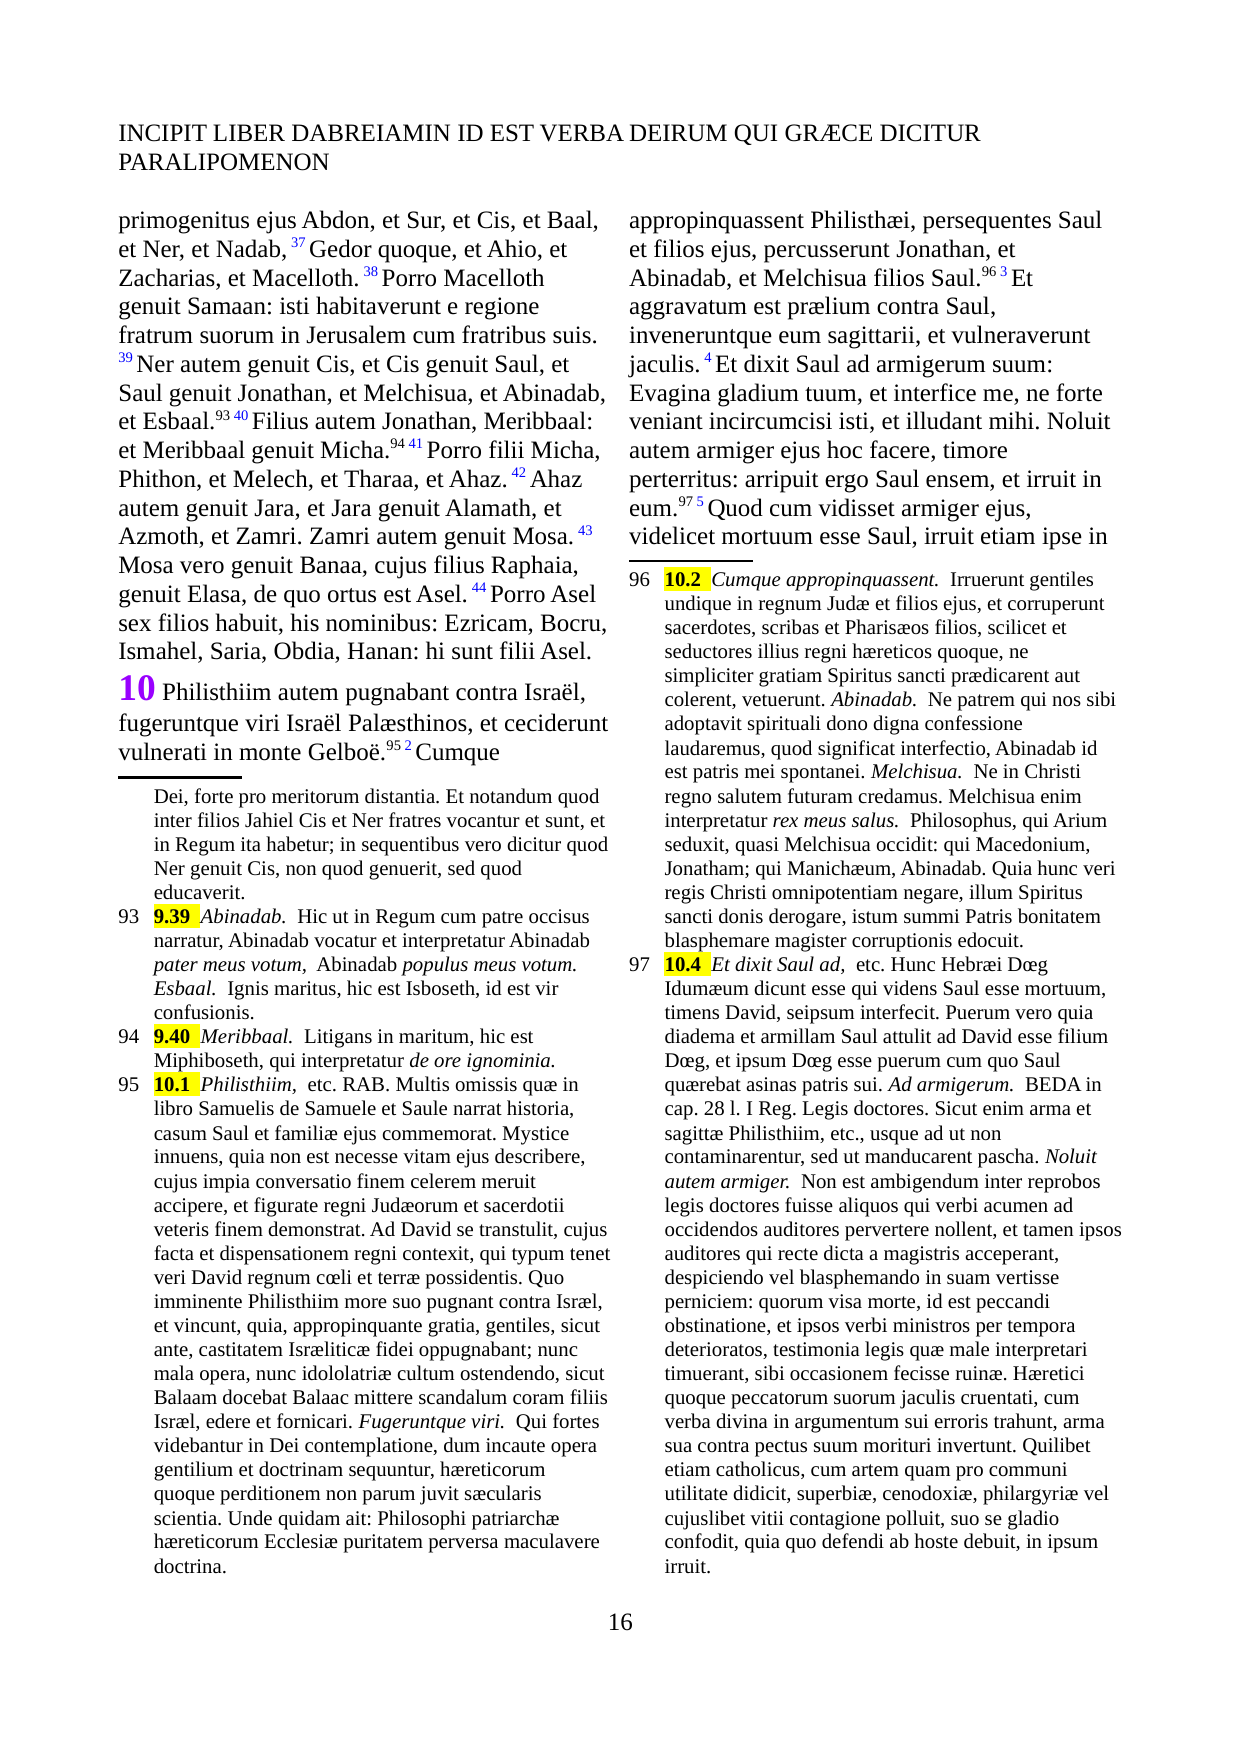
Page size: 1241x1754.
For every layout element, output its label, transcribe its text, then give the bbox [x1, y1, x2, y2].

text 9 Universus ergo Israël dinumeratus est, et summa eorum scripta est in libro regum Israël et Juda: translatique sunt in Babylonem propter delictum suum. 2 Qui autem habitaverunt primi in possessionibus et in urbibus suis: Israël, et sacerdotes, et Levitæ, et Nathinæi. 3 Commorati sunt in Jerusalem de filiis Juda, et de filiis Benjamin, de filiis quoque Ephraim, et Manasse. 4 Othei filius Ammiud, filii Amri, filii Omrai, filii Bonni, de filiis Phares filii Juda. 5 Et de Siloni: Asaia primogenitus, et filii ejus. 6 De filiis autem Zara, Jehuel, et fratres eorum, sexcenti nonaginta. 7 Porro de filiis Benjamin: Salo filius Mosollam, filii Oduia, filii Asana, 8 et Jobania filius Jeroham, et Ela filius Ozi, filii Mochori, et Mosollam filius Saphatiæ, filii Rahuel, filii Jebaniæ, 9 et fratres eorum per familias suas, nongenti quinquaginta sex. Omnes hi principes cognationum per domos patrum suorum. 10 De sacerdotibus autem: Jedaia, Jojarib, et Jachin: 11 Azarias quoque filius Helciæ, filii Mosollam, filii Sadoc, filii Maraioth, filii Achitob, pontifex domus Dei. 12 Porro Adaias filius Jeroham, filii Phassur, filii Melchiæ, et Maasai filius Adiel filii Jezra, filii Mosollam, filii Mosollamith, filii Emmer. 13 Fratres quoque eorum principes per familias suas, mille septingenti sexaginta, fortissimi robore ad faciendum opus ministerii in domo Dei. 14 De Levitis autem: Semeia filius Hassub filii Ezricam, filii Hasebia de filiis Merari. 15 Bacbacar quoque carpentarius, et Galal, et Mathania filius Micha, filii Zechri, filii Asaph: 16 et Obdia filius Semeiæ, filii Galal, filii Idithun: et Barachia filius Asa, filii Elcana, qui habitavit in atriis Netophati. 17 Janitores autem: Sellum, et Accub, et Telmon, et Ahimam: et frater eorum Sellum princeps, 18 usque ad illud tempus, in porta regis ad orientem, observabant per vices suas de filiis Levi. 19 Sellum vero filius Core filii Abiasaph, filii Core, cum fratribus suis, et domo patris sui, hi sunt Coritæ super opera ministerii, custodes vestibulorum tabernaculi: et familiæ eorum per vices castrorum Domini custodientes introitum. 20 Phinees autem filius Eleazari erat dux eorum coram Domino. 21 Porro Zacharias filius Mosollamia, janitor portæ tabernaculi testimonii. 22 Omnes hi electi in ostiarios per portas, ducenti duodecim: et descripti in villis propriis, quos constituerunt David, et Samuel videns, in fide sua, 23 tam ipsos quam filios eorum, in ostiis domus Domini et in tabernaculo vicibus suis. 24 Per quatuor ventos erant ostiarii: id est, ad orientem, et ad occidentem, et ad aquilonem, et ad austrum. 25 Fratres autem eorum in viculis morabantur, et veniebant in sabbatis suis de tempore usque ad tempus. 26 His quatuor Levitis creditus erat omnis numerus janitorum, et erant super exedras et thesauros domus Domini. 27 Per gyrum quoque templi Domini morabantur in custodiis suis: ut cum tempus fuisset, ipsi mane aperirent fores. 28 De horum genere erant et super vasa ministerii: ad numerum enim et inferebantur vasa, et efferebantur. 29 De ipsis et qui credita habebant utensilia sanctuarii, præerant similæ, et vino, et oleo, et thuri, et aromatibus. 30 Filii autem sacerdotum unguenta ex aromatibus conficiebant. 31 Et Mathathias Levites primogenitus Sellum Coritæ, præfectus erat eorum quæ in sartagine frigebantur. 32 Porro de filiis Caath fratribus eorum, super panes erant propositionis, ut semper novos per singula sabbata præpararent. 33 Hi sunt principes cantorum per familias Levitarum, qui in exedris morabantur, ut die ac nocte jugiter suo ministerio deservirent. 34 Capita Levitarum, per familias suas principes, manserunt in Jerusalem. 35 In Gabaon autem commorati sunt pater Gabaon Jehiel, et nomen uxoris ejus Maacha. 36 Filius primogenitus ejus Abdon, et Sur, et Cis, et Baal, et Ner, et Nadab, 37 Gedor quoque, et Ahio, et Zacharias, et Macelloth. 38 Porro Macelloth genuit Samaan: isti habitaverunt e regione fratrum suorum in Jerusalem cum fratribus suis. 39 Ner autem genuit Cis, et Cis genuit Saul, et Saul genuit Jonathan, et Melchisua, et Abinadab, et Esbaal. 40 Filius autem Jonathan, Meribbaal: et Meribbaal genuit Micha. 41 Porro filii Micha, Phithon, et Melech, et Tharaa, et Ahaz. 42 Ahaz autem genuit Jara, et Jara genuit Alamath, et Azmoth, et Zamri. Zamri autem genuit Mosa. 43 Mosa vero genuit Banaa, cujus filius Raphaia, genuit Elasa, de quo ortus est Asel. 44 Porro Asel sex filios habuit, his nominibus: Ezricam, Bocru, Ismahel, Saria, Obdia, Hanan: hi sunt filii Asel. [118, 205, 611, 665]
text 10 Philisthiim autem pugnabant contra Israël, fugeruntque viri Israël Palæsthinos, et ceciderunt vulnerati in monte Gelboë. 2 Cumque appropinquassent Philisthæi, persequentes Saul et filios ejus, percusserunt Jonathan, et Abinadab, et Melchisua filios Saul. 3 Et aggravatum est prælium contra Saul, inveneruntque eum sagittarii, et vulneraverunt jaculis. 4 Et dixit Saul ad armigerum suum: Evagina gladium tuum, et interfice me, ne forte veniant incircumcisi isti, et illudant mihi. Noluit autem armiger ejus hoc facere, timore perterritus: arripuit ergo Saul ensem, et irruit in eum. 5 Quod cum vidisset armiger ejus, videlicet mortuum esse Saul, irruit etiam ipse in gladium suum, et mortuus est. 6 Interiit ergo Saul: et tres filii ejus, et omnis domus illius pariter concidit. 7 Quod cum vidissent viri Israël qui habitabant in campestribus, fugerunt: et Saul ac filiis ejus mortuis, dereliquerunt urbes suas, et huc illucque dispersi sunt: veneruntque Philisthiim, et habitaverunt in eis. 8 Die igitur altero detrahentes Philisthiim spolia cæsorum, invenerunt Saul et filios ejus jacentes in monte Gelboë. 9 Cumque spoliassent eum, et amputassent caput, armisque nudassent, miserunt in terram suam, ut circumferretur, et ostenderetur idolorum templis, et populis: 10 arma autem ejus consecraverunt in fano dei sui, et caput affixerunt in templo Dagon. 11 Hoc cum audissent viri Jabes Galaad, omnia scilicet quæ Philisthiim fecerant super Saul, 12 consurrexerunt singuli virorum fortium, et tulerunt cadavera Saul et filiorum ejus: attuleruntque ea in Jabes, et sepelierunt ossa eorum subter quercum, quæ erat in Jabes, et jejunaverunt septem diebus. 13 Mortuus est ergo Saul propter iniquitates suas, eo quod prævaricatus sit mandatum Domini quod præceperat, et non custodierit illud: sed insuper etiam pythonissam consuluerit, 14 nec speraverit in Domino: propter quod interfecit eum, et transtulit regnum ejus ad David filium Isai. [118, 665, 611, 766]
text 9.39 Abinadab. Hic ut in Regum cum patre occisus narratur, Abinadab vocatur et interpretatur Abinadab pater meus votum, Abinadab populus meus votum. Esbaal. Ignis maritus, hic est Isboseth, id est vir confusionis. [118, 904, 611, 1024]
text 10.2 Cumque appropinquassent. Irruerunt gentiles undique in regnum Judæ et filios ejus, et corruperunt sacerdotes, scribas et Pharisæos filios, scilicet et seductores illius regni hæreticos quoque, ne simpliciter gratiam Spiritus sancti prædicarent aut colerent, vetuerunt. Abinadab. Ne patrem qui nos sibi adoptavit spirituali dono digna confessione laudaremus, quod significat interfectio, Abinadab id est patris mei spontanei. Melchisua. Ne in Christi regno salutem futuram credamus. Melchisua enim interpretatur rex meus salus. Philosophus, qui Arium seduxit, quasi Melchisua occidit: qui Macedonium, Jonatham; qui Manichæum, Abinadab. Quia hunc veri regis Christi omnipotentiam negare, illum Spiritus sancti donis derogare, istum summi Patris bonitatem blasphemare magister corruptionis edocuit. [629, 567, 1122, 952]
text 9.40 Meribbaal. Litigans in maritum, hic est Miphiboseth, qui interpretatur de ore ignominia. [118, 1024, 611, 1072]
text 10.4 Et dixit Saul ad, etc. Hunc Hebræi Dœg Idumæum dicunt esse qui videns Saul esse mortuum, timens David, seipsum interfecit. Puerum vero quia diadema et armillam Saul attulit ad David esse filium Dœg, et ipsum Dœg esse puerum cum quo Saul quærebat asinas patris sui. Ad armigerum. BEDA in cap. 28 l. I Reg. Legis doctores. Sicut enim arma et sagittæ Philisthiim, etc., usque ad ut non contaminarentur, sed ut manducarent pascha. Noluit autem armiger. Non est ambigendum inter reprobos legis doctores fuisse aliquos qui verbi acumen ad occidendos auditores pervertere nollent, et tamen ipsos auditores qui recte dicta a magistris acceperant, despiciendo vel blasphemando in suam vertisse perniciem: quorum visa morte, id est peccandi obstinatione, et ipsos verbi ministros per tempora deterioratos, testimonia legis quæ male interpretari timuerant, sibi occasionem fecisse ruinæ. Hæretici quoque peccatorum suorum jaculis cruentati, cum verba divina in argumentum sui erroris trahunt, arma sua contra pectus suum morituri invertunt. Quilibet etiam catholicus, cum artem quam pro communi utilitate didicit, superbiæ, cenodoxiæ, philargyriæ vel cujuslibet vitii contagione polluit, suo se gladio confodit, quia quo defendi ab hoste debuit, in ipsum irruit. [629, 952, 1122, 1578]
text Dei, forte pro meritorum distantia. Et notandum quod inter filios Jahiel Cis et Ner fratres vocantur et sunt, et in Regum ita habetur; in sequentibus vero dicitur quod Ner genuit Cis, non quod genuerit, sed quod educaverit. [118, 783, 611, 904]
text 10.1 Philisthiim, etc. RAB. Multis omissis quæ in libro Samuelis de Samuele et Saule narrat historia, casum Saul et familiæ ejus commemorat. Mystice innuens, quia non est necesse vitam ejus describere, cujus impia conversatio finem celerem meruit accipere, et figurate regni Judæorum et sacerdotii veteris finem demonstrat. Ad David se transtulit, cujus facta et dispensationem regni contexit, qui typum tenet veri David regnum cœli et terræ possidentis. Quo imminente Philisthiim more suo pugnant contra Isræl, et vincunt, quia, appropinquante gratia, gentiles, sicut ante, castitatem Isræliticæ fidei oppugnabant; nunc mala opera, nunc idololatriæ cultum ostendendo, sicut Balaam docebat Balaac mittere scandalum coram filiis Isræl, edere et fornicari. Fugeruntque viri. Qui fortes videbantur in Dei contemplatione, dum incaute opera gentilium et doctrinam sequuntur, hæreticorum quoque perditionem non parum juvit sæcularis scientia. Unde quidam ait: Philosophi patriarchæ hæreticorum Ecclesiæ puritatem perversa maculavere doctrina. [118, 1072, 611, 1578]
text 10 Philisthiim autem pugnabant contra Israël, fugeruntque viri Israël Palæsthinos, et ceciderunt vulnerati in monte Gelboë. 2 Cumque appropinquassent Philisthæi, persequentes Saul et filios ejus, percusserunt Jonathan, et Abinadab, et Melchisua filios Saul. 3 Et aggravatum est prælium contra Saul, inveneruntque eum sagittarii, et vulneraverunt jaculis. 4 Et dixit Saul ad armigerum suum: Evagina gladium tuum, et interfice me, ne forte veniant incircumcisi isti, et illudant mihi. Noluit autem armiger ejus hoc facere, timore perterritus: arripuit ergo Saul ensem, et irruit in eum. 5 Quod cum vidisset armiger ejus, videlicet mortuum esse Saul, irruit etiam ipse in gladium suum, et mortuus est. 6 Interiit ergo Saul: et tres filii ejus, et omnis domus illius pariter concidit. 7 Quod cum vidissent viri Israël qui habitabant in campestribus, fugerunt: et Saul ac filiis ejus mortuis, dereliquerunt urbes suas, et huc illucque dispersi sunt: veneruntque Philisthiim, et habitaverunt in eis. 8 Die igitur altero detrahentes Philisthiim spolia cæsorum, invenerunt Saul et filios ejus jacentes in monte Gelboë. 9 Cumque spoliassent eum, et amputassent caput, armisque nudassent, miserunt in terram suam, ut circumferretur, et ostenderetur idolorum templis, et populis: 10 arma autem ejus consecraverunt in fano dei sui, et caput affixerunt in templo Dagon. 11 Hoc cum audissent viri Jabes Galaad, omnia scilicet quæ Philisthiim fecerant super Saul, 12 consurrexerunt singuli virorum fortium, et tulerunt cadavera Saul et filiorum ejus: attuleruntque ea in Jabes, et sepelierunt ossa eorum subter quercum, quæ erat in Jabes, et jejunaverunt septem diebus. 13 Mortuus est ergo Saul propter iniquitates suas, eo quod prævaricatus sit mandatum Domini quod præceperat, et non custodierit illud: sed insuper etiam pythonissam consuluerit, 14 nec speraverit in Domino: propter quod interfecit eum, et transtulit regnum ejus ad David filium Isai. [629, 205, 1122, 550]
